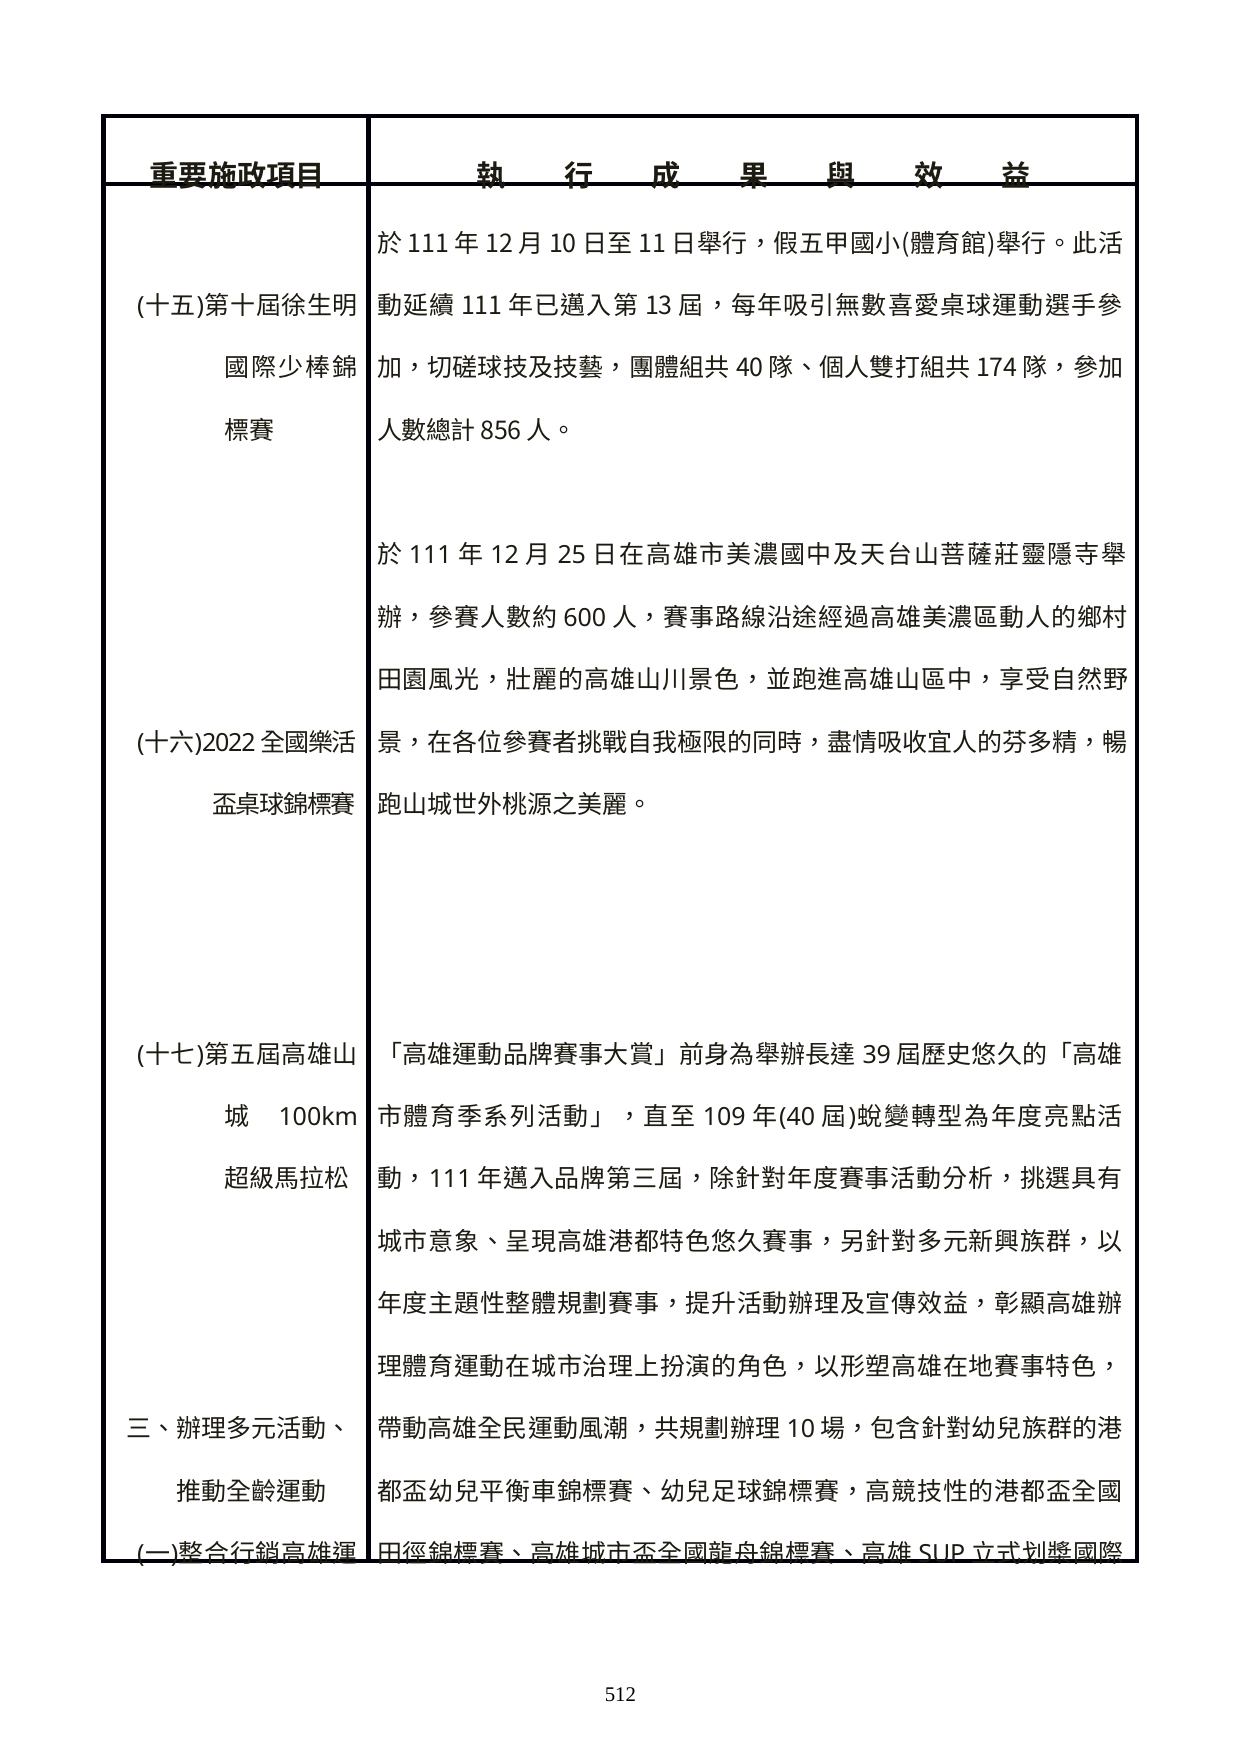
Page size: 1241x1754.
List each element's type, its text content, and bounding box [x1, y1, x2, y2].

table_cell (十五)第十屆徐生明國際少棒錦標賽 (十六)2022全國樂活盃桌球錦標賽 (十七)第五屆高雄山城100km超級馬拉松 三、辦理多元活動、推動全齡運動 (一)整合行銷高雄運 [106, 186, 366, 1559]
table_cell 依據行政區人口數及密度、交通易達性、基地土地條件、市場需求、市府財源等條件進行綜整評估，整合跨局處資源以新建、媒合校園、活化現有場館及空間，完善既有運動園區，結合捷運聯開及社宅合建等策略同時進行規劃運動中心。運發局因地制宜目前優先於14個行政區規劃設置14座，包括岡山區、楠梓區、美濃區、三民區、鳳山區、左營區、鼓山區、鹽埕區、前金區、苓雅區、前鎮區、大寮區、小港區及路竹區等行政區，服務人口將近200萬人。現鳳山、苓雅、大寮、美濃及左營等運動中心已委外營運，其餘將於112年至114年陸續完工營運，可望滿足市民各式運動興趣。未來也將逐步擴及其他行政區設置，讓市民就近運動，養成日常習慣。 110年完成鳳山體育館耐震補強工程並連同其他設施點交委外營運廠商完成全區委外，為本市運動場館產業重要里程碑；另鳳山運動場及地下停車場於111年5月完工及對外開放使用，除可滿足園區及週邊停車需求，地上並規劃符合國際足球總會認證的足球場、國家標準認證田徑場，進一步提升園區服務能量。 高雄市楠梓坑運動中心：既有楠梓運動園區游泳池整建一座新式全民運動館。總經費4億100萬元，體育署補助2億元，本府自籌2億100萬元，已於111年8月10日開工，預計113年12月竣工。 高雄市三民運動中心：既有陽明溜冰場拆除新建全民運動館。總經費4億100萬元，體育署補助2億元，本府自籌2億100萬元，已於111年7月29日開工，預計113年12月竣工。 高雄市小港運動中心：小港森林公園內新建全民運動館。總經費4億6,000萬元，體育署補助2億元，台電公司補助1億3,000萬元，中油公司補助1億3,000萬元，已於111年8月25日工程決標，預計113年12月竣工。 高雄市岡山運動中心：岡山文化中心土地內興建2樓層運動中心，主要項目為室內溫水游泳池25M*8(含身障坡道)、綜合球場(羽球場及籃球)、健身房、多功能教室等)，計畫總經費2億5,000萬元，已於111年8月開工，預計113年12月完工。 高雄市苓雅運動中心：110年編列2,500萬元規劃、整建及200萬元委外作業經費，優先整建中正技擊館2樓增設行政辦公室、5樓改建為飛輪教室、瑜珈教室、TRX教室、健身房，111年2月委外營運。另111年編列1871萬元辦理苓雅運動中心外牆彩繪已於111年6月開工，10月竣工。另中心內無障礙體適能教室委託「中華民國身心障礙者休閒運動推廣協會」營運管理，辦理825堂團體課程服務4,522人次，到館自主訓練780人次，辦理11堂社區宣導共計服務133人次，辦理7堂研習課程共計62人次參與(截至111年12月底止)。 高雄市左營運動中心：高雄國家體育場尾翼空間利用設置健身房、瑜珈等多功能教室、體適能訓練場整體委外規劃，已於111年2月委託「財團法人高雄市基督教青年會(YMCA)」營運，並於7月對外開放，開放天數184日，使用人數25,784人次(截至111年12月底止)。 高雄市鼓山運動中心：中山國小舊校區空間規劃設置，已於111年10月完成工程決標，預計112年1月開工，113年12月竣工。 盤點多區學校空間規劃為健身房、韻律教室等，結合校內綜合球場或羽球場、游泳池等體育設施，整體委外民間業者經營，提高使用效率及節省經費；目前已辦理4校整修工程規劃設計作業，包括高雄市美濃運動中心(美濃國中體育館)已於111年9月30日竣工、111年10月正式對外營運；高雄市前鎮運動中心(瑞祥高中體育館)已於111年9月竣工、112年1月正式開放營運；高雄市鹽埕運動中心(鹽埕國中體育館)已於111年11月竣工、預計於112年3月正式開放營運；高雄市前金運動中心(前金國小活動中心)已於111年10月3日開工，預計112年8月竣工，委外營運刻正辦理勞務採購招標相關作業中；路竹運動中心(路竹高中運動館)，刻正辦理勞務採購招標，預計114年7月完工。 高雄市大寮運動中心：111年與輔英科大合作冠名設置大寮運動中心，利用大學既有運動設施及空間，擴大對外開放時段及增加課程，轉變為社區大學城的複合式運動中心。設施空間包括健身房(含重量訓練室、環狀運動室、輕適能飛輪室)、戶外游泳池(開放4-11月)、技擊區、室內綜合球場(籃球場2面全場或羽球場8面)、室內排球場、桌球場、撞球場等，提供大寮地區民眾平價多元運動選擇。統計至12月31日，共服務36,132人次，其中服務65歲以上長者共1,241人次。大寮運動中心發揮其學用合一特色，辦理36場樂齡及社區運動指導公益活動，服務814人次，65歲以上長者654人次及身障者10人次。除創造學生就業，亦提供學生實習場域與機會，實踐大學社會責任。 大寮運動中心發揮其學用合一特色，辦理36場樂齡及社區運動指導公益活動，服務814人次，65歲以上長者654人次及身障者10人次。除創造學生就業，亦提供學生實習場域與機會，實踐大學社會責任。另也結合多元師資優勢，辦理25場次運動推廣課程，包含太鼓達人班(樂齡)、銀髮舞力班(樂齡)、核心肌群訓練瑜珈班、暑期游泳訓練班、肌力有氧班、成人及幼兒羽球、幼兒足球、TRX懸吊訓練班、健身體態雕塑訓練班、TRX綜合性體適能訓練班等。此外，開設證照研習課程，包含銀髮族團體活動設計指導員、樂齡健身運動C級指導員、救生員訓練班、水上安全暨游泳能力認證營及水上自救技巧研習活動、CPR+AED基本救命術研習暨考證班、整合式運動按摩證照班等，統計至12月31日，累計220人取得相關證照。 楠梓文中足球場新建計畫：配合體育署推動足球企業聯賽、建立主客場制政策，以計畫基地為中心推動企業聯賽、各級賽事及移訓，促進相關產業，於楠梓區新建1座11人制天然草皮足球場、1座11人制人工草皮足球場(可分為2座8人制足球場地)；1棟3層樓附屬設施建築物、停車場及園區綠美化工程。計畫總經費3億5,413萬元，體育署核定補助2億3,800萬元，市府自籌1億1,613萬1,761元，已於109年8月開工， 111年2月2日完工，並於111年10月委外啟動營運。 林園壘球場新建計畫：於林園區原海巡署機動站之機關用地新建簡易壘球場；主要項目為攔球網、簡易球員休息區、男女簡易廁所等。計畫總經費1,200萬元辦理，於111年11月完工。 林園區紅土網球場新建計畫：規劃林園區公11部分用地設置戶外3面紅土簡易網球場，經費預計1,610萬元，主要項目為3公尺高度圍網、3面網球場、夜間照明、自動灑水設備、男女簡易廁所及簡易管理室、周邊綠美化等，體育署核定補助805萬元，市府自籌805萬元，於111年10月開工，預計112年5月完工。 青埔捷運站下方滑板場新建計畫：於橋頭區青埔捷運站高架橋下用地設置極限(滑板)場，設施含平杆、斜坡道、階梯、三面台、斜竿等，總經費2,000萬元。體育署核定補助1,050萬元，市府自籌950萬元，於111年5月開工，111年12月完工。 規劃北高雄風雨式籃球場：楠梓區德民路與捷運交叉口旁道路用地(楠梓段二小段114號)，面積約7,086平方公尺新建風雨式籃球場，本案都市計畫本府業依111年11月2日高市府都發規字第11135189700號公告發布實施，本局續研擬計畫向體育署申請補助經費興建中。 中正運動場田徑跑道更新計畫：為辦理中正運動場田徑場損壞全面更新，提供民眾優質運動環境，總經費計2,980萬元，體育署核定補助2,086萬元，市府自籌894萬元，111年6月完工。 茄萣運動公園整體改造計畫：為改善茄萣運動公園設施環境，規劃既有籃球場整修、既有紅土網球場改建為壓克力地坪符合當地使用管理、新設排球場，另搭配民間廠商租賃建置太陽能發電鋼棚改造為太陽能光電球場，提昇運動環境，總經費計1,200萬元，體育署核定補助840萬元，市府自籌360萬元，111年5月完工。 國際游泳池設施改善計畫：為完善國際游泳池作為國際賽事及選手訓練場地，盤整泳池、屋頂漏水、照明、跳水台、賽務空間及廁所等設施，規劃整體設備更新、空間改造及無障礙設施改善，提供民眾優質運動環境，總經費計7,500萬元，體育署核定補助5,250萬元，市府自籌2,250萬元，111年3月開工，預計112年9月完工。 111年度零星整修工程編列935萬8,320元，辦理大坪頂運動公園圍網鐵支架保護墊、新增場地噴水設備、五甲社區籃球場地坪面層整修、籃球座更新、夜間照明更新、旗山運動場男女廁所前走道及司令台前廣場既有地坪整修，已於111年7月完工。 運動發展局轄管運動場館共70處，除31處為自管外，依據本市運動場地認養辦法辦理場地認養，由在地體育團體或企業認養開放市民使用之場地，以提高管理績效及場地使用率，目前民間團體認養運動場館計7處：三民木球場、三民槌球場、岡山槌球場、三民羽球場、路竹體育園區沙灘巧固球場、青少年運動園區籃網球場及匹克球場。 為促進民間參與運動場館經營，持續評估所屬運動場館委外經營管理或透過促參由民間參與經營之可能性，目前依「政府採購法」辦理委外運動場館計有11處，分為民生網球場、大寮游泳池、大社游泳池、五甲網球場、楠梓足球場、苓雅運動中心、陽明網球中心、國際游泳池室外池、興仁棒球場、鳳山慢速壘球場及大坪頂運動公園壘球場，另有鳳山運動場、鳳山運動場廣場、大寮運動公園、三民游泳池、東門游泳池及甲仙游泳池等刻正辦理委外事宜；另依「高雄市政府財政局經管市有非公用不動產租金及出租作業規定」辦理蓮池潭水域運動訓練中心之標租作業，蓮池潭水域運動中心1樓已於111年5月完成標租作業，刻正辦理2樓之標租作業；及依「促進民間參與公共建設法」由民間參與經營計有鳳山運動園區6場館及高雄市現代化綜合體育館(又稱高雄巨蛋)等，合計共7處，另有4處刻正辦理促進民間參與公共建設前置作業中，計有高雄市楠仔坑運動中心、鹽埕羽球館、高雄市小港運動中心及高雄市三民運動中心等。 為活化場館、提高場館使用率及使場館得以就近獲得妥適維護管理，目前由機關學校代管運動場館計中正壘球場、勞工壘球場、陽明棒球場等16處。 為掌握各場館營運狀況並提升服務品質，依自管、認養、委外及代管不同經管樣態，除落實自主管理外，並訂定自管業務檢核計畫，以及認養、委外及代管訪視計畫，並配合不定時訪視，有效落實場館管理。另依據體育署訂定之「公共運動設施設置及管理辦法」，每年辦理本市轄區內公共運動設施營運管理維護情形之考核。 澄清湖棒球場位屬經貿都會核心，本計畫參考捷運桃園運動園區站，為結合桃園棒球場及捷運站以TOD開發環球購物中心以及住宅之案例，依都市發展局所提之「變更澄清湖特定區計畫」，結合TOD場站發展，以大眾運輸系統為主幹，帶動周邊運動休閒健康產業發展，以澄清湖棒球場為核心打造澄清湖棒球休閒園區，經費預估新台幣2億2,435萬元，預計112年6月工程上網公告，113年5月完工。 為持續培育及照顧本市具發展潛力之基層運動選手，依據「高雄市績優運動選手訓練補助金發給辦法」補助本市全國運動會獲前三名菁英選手每月訓練補助金為金牌選手－個人項目每人每月2萬元、團體項目每人每月1萬2,000元；銀牌選手－個人項目每人每月1萬2,000元、團體項目每人每月8,000元；銅牌選手－個人項目每人每月8,000元、團體項目每人每月6,000元。110年核發264名選手訓練補助金計2,702萬8,000元、111年核發245名選手訓練補助金計2,861萬6,000元，核發金額增加158萬8,000元。 經綜合考量執行成效及參考其他直轄市核發體育獎助金情形，本市教練獎助金部分有偏低之情形，且因優秀選手養成不易，為鼓勵長期付出及訓練辛勞之教練，以期留住優秀選手及教練，俾其厚植養成本市選手，以提升競技水準，激勵競技成績表現，爰於111年7月18日修正「高雄市體育獎助金發給辦法」（下稱本辦法）部分條文。修正提高全國運動會及全國身心障礙國民運動會第一名及第二名之教練獎助金基準。增列領有本市一年居留證之未成年績優選手，得申請全國單項運動競賽獎助金。 111年依據本辦法獎助本市選手及教練參加全國單項運動競賽獲前三名者，共計1,204項次，核發獎助金1,145萬539元；獎助本市選手、教練參加｢全國全國身心障礙國民運動會」成績優良者者，共計223項次，核發獎助金665萬8,998元；獎助本市選手、教練及體育團體參加｢全民運動會」成績優良者，共計574項次，核發獎助金1,851萬2,000元。獎助本市選手參加2022年第11屆伯明罕世界運動會、補發2012倫敦奧林匹克運動會(遞補)、世界盃及亞洲盃等，共計15項次，核發獎助金177萬。 2022第11屆伯明罕世界運動會本市籍選手獲2銀3銅，計健力、滑輪溜冰、女子壘球等3項目，核發獎助金72萬元；2021第41屆世界女子暨第50屆世界男子健力錦標賽本市籍選手謝宗庭、林逸鈞獲1銀1銅，核發獎助金15萬元。 本市110年7月起首次試辦運動科學輔助訓練計畫，111年度持續辦理，委由正修科大團隊統籌執行。針對本市具奪牌機會的選手，導入運動科學數據化分析，監控選手訓練情況，提供教練調整參考，提升訓練成效。透過正修科大團隊各項專業的檢測設備，提供各單項選手多項檢測，分析選手體能，提供教練訓練課表調整建議、選手動作修正建議等；整合小港醫院及長庚醫院配合透過運動醫學與防護照顧，提供選手營養分析及個別飲食建議，協助選手調整身體至最佳狀態，全國運動會期間也提供隨隊防護員，協助傷害防護，掌握選手健康狀態。 本市辦理運動科學輔助競技運動訓練計畫，111年邁入第2年，111年4月至11月，動作技術分析檢測計執行340人次、運動生理數據檢測執行1,176人次、耐力機能檢測執行307人次、基本體能檢測執行1,352人次、身體組成數據檢測計執行450人次；透過量化解讀選手訓練狀況，在數據逐漸建立及運動科學輔助計畫持續執行下，可以有效提升本市運動選手表現，降低傷害風險。 1.111年全民運動會於111年10月8至13日假嘉義縣舉行，本市共派出1,020名選手教練參賽，共參加30個競賽項目，最終共獲40金、39銀、33銅，總積分134.5，獲「司法院院長獎（全國第五名）」，總排名較上屆成績持平，惟金牌數、總獎牌數超越上屆。 2.本屆賽事合計發放參賽補助費457萬2,200元、優勝獎金1,851萬2,000元，培訓費150萬，較上屆增加1.5倍、交通補助提升至高鐵票價等級；在成績方面，滑輪溜冰曲棍球、躲避球、健力、沙灘手球、太極拳等競賽種類皆取得相當優異的成績，其中謝宗庭於健力66公斤級獲得金牌，創下12連霸紀錄；本市女子沙灘手球完成2連霸、男女子組滑輪溜冰曲棍球代表隊獲該項目4金中的3金、傳統體育太極拳則超越上屆獲7金。 接續高雄全家海神職業籃球隊及高雄鋼鐵人職業籃球隊崛起，高雄全家海神以高雄巨蛋為主場館，主場首戰吸引近8,000名球迷進場觀賽；高雄鋼鐵人以高雄鳳山體育館為主場館，主場首戰吸引近5,000名球迷進場觀賽。高雄全家海神於T1聯盟元年奪得總冠軍的亮眼成績，此座總冠軍亦為本市職業籃球歷史上首座冠軍盃。 110年起與台電簽署冠名合作，以「高雄台電女子排球隊」名稱參加企業排球聯賽，透過冠名合作，攜手帶動高雄排球運動發展。高雄台電女排於企業17年（2021-2022年）排球甲級聯賽榮獲例行賽第10度冠軍及第6度衛冕挑戰賽冠軍，台電公司將賽事主場週期間門票分潤收入逾45萬元及另外提供30萬元，挹注本市運動發展基金。 台灣鋼鐵集團於111年3月2日正式簽署加盟意向書，4月1日正式遞交營運企劃書，最終在4月27日經由中職（CPBL）常務理監事會議審查資格通過，成為中職第六隊，隊名為「台鋼雄鷹」，並選定高雄澄清湖棒球場作為主場。 為挖掘更多「武林鷹雄」，台鋼雄鷹訂於6月13、15、16假本市澄清湖棒球場辦理「台鋼雄鷹職業棒球隊2022年新人測試會」，吸引457人報名。 2022年中華職棒大聯盟選秀會於7月11日於台中辦理，今年加入高雄在地職棒第六隊的台鋼雄鷹第一次參加選秀會，擁有第一順位選秀權，首輪的狀元籤指名平鎮高中畢業的游擊大物曾子祐成為隊史首位球員，台鋼首次選秀共選26輪30名選手，包括14名投手、3名捕手、7名內野手、6名外野手，第一代雄鷹選手成形，其中有10名選手居住或就讀於高雄，網羅在地球員，是球隊在地化重要方針。 台鋼雄鷹將在2023年進入二軍累積實戰經驗，2024年投入一軍賽事，為迎接2023年賽季開幕，台鋼雄鷹積極和高雄的學校、球隊交流，台鋼雄鷹投入地方棒球振興計劃，111年3月，贊助中正國小棒球隊赴美參加小馬聯盟野馬級（11-12歲組）世界少棒錦標賽，10月台鋼雄鷹造訪高苑工商，客座內野守備教練井端弘和到球場指導高苑工商青棒隊選手，未來台鋼雄鷹將繼續擔任推動本市棒球運動的領頭羊與高雄市政府攜手合作深耕經營高雄棒球運動。 因應運動城市的政策，11月30日在正修科技大學舉辦「運動產業升級實驗論壇」，從體育設計、品牌、行銷、青創等面向進行探討，思考高雄運動城市品牌戰略，以串聯產業鏈方式，打造獨一無二的高雄運動城市品牌價值。 邀請8位各領域的優秀講者，包含知名運動品牌DA VILLAGE的創辦人許明翰、高雄世運LOGO設計的林宏澤教授等，講題囊括了運動產業的創業心得、運動商品的開發歷程、國家賽事與職業賽事視覺設計的創意發想，還有賽事規劃與周邊附加價值的分享，另邀請精誠Brand Studio品牌顧問林郁凌，以運動科技的在地應用與創新為題，分享資訊業界的資源，思考不同面向的拓展模式，為運動產業帶進一股「數位轉型」的風潮，加速跨界串聯的執行效益。 持續積極規劃辦理場館設施委外廠商營運模式，引進民間廠商專業能力及人力，活化並提升場館經營及服務品質，促進在地運動場館經營產業發展、培育在地場館營運專業人力。 高雄市楠仔坑運動中心營運移轉案促參前置作業：促參前置作業已於110年11月完成初審、舉行公聽會，期於112年10月成功推案、完成簽約，以嶄新運動設施、平民化收費、專業運動指導及複合式休閒娛樂機能，讓高雄市市民運動有勁、幸福有感。 高雄市三民運動中心招商作業： 於110年8月籌辦促參前置作業委託專業服務案，並於110年10月8日由十方都市開發顧問有限公司議價決標，期委託專業顧問公司依促參程序成功招商，預計112年12月評選最優案件申請人。 高雄市小港運動中心招商作業： 於110年8月籌辦促參前置作業委託專業服務案，並於110年10月18日由高雄港區土地開發股份有限公司議價決標，期委託專業顧問公司依促參程序成功招商，預計112年12月評選最優案件申請人。 持續辦理五甲網球場、鳳山慢速壘球場、大寮游泳池、民生網球場、大社游泳池、苓雅運動中心、國際游泳池室外池、陽明網球場、興仁棒球場、楠梓足球場及大坪頂運動園區壘球場委外營運，111年人力及維護支出共節省6,428萬元，並增加權利金收入311萬元。 本市電競發展以運動、產業及教育等3大面向建構策略。未來本市電競運動發展，以培育選手、蓬勃賽事與活動及提升整體產值為核心策略，期以舉行各類賽事、辦理會展或活動等，擴散帶動電競相關軟硬體、活動策劃、行銷、傳播媒體等各行業於本市投入，串聯產官學加值運用導入，從而豐富活絡本市電競產業價值鏈，帶動本市電競產業蓬勃發展，打造高雄電競運動城市品牌。 辦理2022六都電競爭霸戰-高雄場 由台灣電競協會與上報主辦，市府指導的「2022六都電競爭霸戰-高雄場」，110年疫情改為線上比賽，睽違一年於111年7月1日至10月16日的高雄實體決賽，依舊吸引1862多位電競好手報名拚戰，今年首度加入卡牌策略遊戲的「爐石戰紀」，並與「激鬥峽谷」、「特戰英豪」兩款熱門遊戲同爭冠軍頭銜。2022六都電競爭霸賽全部總收視人次達290萬，同時再線收看高達1萬1,569人；而10月16日「特戰英豪」總冠軍頒獎典禮，由市長親自頒發20萬元獎金給總冠軍隊伍金色狂風4，展現市府大力支持電競產業。 辦理2022高雄電競博覽會 2022高雄電競博覽會8月27日至28日於高雄展覽館盛大舉辦，以「Be the Future-邁向未來」為主軸，搭上最夯的元宇宙風潮，串聯民眾喜愛的電競賽事、電競教育學堂、高雄電競軟硬體實力、邁向未來的體感科技體驗、時下最夯元宇宙科普講座，還有最吸粉的動漫音樂祭等多元內容，豐富電競賽事內容： (1)電子競技遊戲競賽 A.《特戰英豪》2022 高雄電競博覽會公開賽冠軍賽 ：全新開放全國電競選手報名組隊參賽，吸引全國各地90隊報名，共540人參與，賽事總獎金10萬元。 B.《極限對決：未來戰爭》現場挑戰賽：博覽會現場與維亞科技結合VR競賽結合現場對決。 (2)體感科技遊戲體驗：讓民眾體驗VR虛擬實境遊戲、擬真體感實境遊戲等，包含Acer結合樹德家商辦理掠奪者之體感賽事、VAR LIVE虛擬射擊、SEGA與樹德科技大學產學合作、財團法人資訊工業策進會辦理智慧顯示育樂應用主題館等。 (3)電競裝備攤位及電競教育推廣：活動邀請立志中學、三信家商、樹德家商、樹德科大、正修科大及義守大學設攤宣傳推廣課程、科系，提供學生學習成果展示機會。 (4)辦理4場次元宇宙論壇，內容多元豐富，課程內容包含元宇宙大未來及XR應用、必然到來的元宇宙、元宇宙VR電競發展現狀及元宇宙電競的發展與人才培育等，授課講師有TAVAR社團法人台灣虛擬及擴增實境產業協會彭子威理事長、光禾感知科技王友光創辦人暨執行長、維亞娛樂游東祥開發總監、義守大學數位多媒體設計學系孫志彬主任。 (5)為期2日的豐富賽事，近7千人次進場人流，媒體露出至少218則，總曝光至少200萬次。 4.2022臺灣盃國際自由車電競爭霸賽 創先跟上國際腳步成為亞洲先驅舉辦自由車電競賽，活動內容透過賽事扶植更多自行車產業，透過賽事直播吸引國內外粉絲及愛好自由車者加入，持國際總會(UCI)選手證之全球車手；111年8月27-28日高雄展覽館(北館舉行)吸引22個國家參與，全球400多位海選脫穎而出後進入決賽，決賽總計國內外男、女選手總計119人，提供更多元競技舞台和比賽機會，透過新興科技的應用，讓世界頂尖選手能夠在雲端線上與在地高雄實況線上同場競技。不僅能推動自由車運動並善用網路社群媒體並提升技術水準，亦能促進電競產業的發展，期望本市在電競領域中能成為亞洲的領先城市。 場館導覽服務：111年申請導覽場次及人數共計5場252人。 辦理活動統計：111年辦理多項體育競賽、集訓、路跑、學校運動會、會議、教育講座及影片拍攝等多元化活動，活動天數計212天，共計484,446人次參與活動。 使用人數統計：111年假日參觀人數319,156人次、非假日參觀345,331人次，總計664,487人次，其中參加各項活動484,446人次。 配合教育部體育署推動運動i臺灣2.0計畫，補助總經費2,530萬2,000元，結合本市相關局處、體育總會、各區體育會、各級學校及民間體育團體等相關單位，參與對象涵蓋青少年、身心障礙者、婦女、銀髮族、原住民、新住民和各行業別職工，111年計約9萬5,000參與人次。 持續與本市大專院校共同辦理i運動打造健康新生活、巡迴運動指導團及作伙運動顧健康等專案，主動出擊至本市樂齡中心、老人服務中心、社區據點及本市轄管運動場地，辦理運動推廣活動、運動指導班、運動知能、體適能健康諮詢及觀念講座等。111年共辦理129場次課程，提升銀髮族運動參與意願，型塑高齡樂活運動環境，銀髮族參與人次約2萬人次。 「2022年第6屆艾多美公益路跑 Atomy Run」111年1月8日高雄國家體育館舉行，計8,724人報名參加，仍秉持歷年承諾，將報名費全數捐給偏鄉及體育發展相關學校，捐贈金額達349萬元，計有高雄市、屏東縣、台東縣、澎湖縣等28所學校受贈。 秉持以往將報名費全數捐贈給偏鄉及體育發展相關學校的承諾，所得全數捐出，111年除了高雄、屏東及台東地區的學校外，更跨海傳愛至澎湖縣講美國小。 港都盃全國田徑錦標迄今已邁入第48屆，不僅是每年國內首先登場的全國大型田徑賽，更被譽為全國中等學校運動會及大專運動會最重要的「前哨戰」。2022年港都盃全國田徑錦標賽於111年2月24日至28日假高雄國家體育場舉行，吸引約4,800名選手參賽。本屆賽事適逢新型冠狀病毒疫情影響，為維護參與人員健康安全，賽事依中央疫情指揮中心及本市最新防疫指引辦理相關防疫措施，包含入內量體溫及提供乾(或溼)洗手設備、實名制登記、全程配戴口罩及加強環境清消等。 於111年6月2日舉行，假佛光山佛陀紀念館為(起終點)，跨騎3個行政區域。男子組總計34公里、女子組總計16公里。男、女選手人數總計328人，此賽事成績亦列為2023年國際賽事及亞洲自由車公路錦標賽國家代表隊遴選為參考成績。藉由全國自由車賽事結合大樹區、燕巢區、大社區及義大世界遊樂區等規劃路線，結合本市具國際盛名的「佛光山佛陀紀念館」作為賽事起終點，沿途經過義大世界、斜張橋等知名地標，一圈34公里。大樹區地形屬於中央山脈與內門丘陵的延續，競賽路線上，選手將經過坡度陡峭與蜿蜒曲折的小徑，大幅增加選手騎乘坤難度更是挑戰。 2022高雄愛河端午龍舟嘉年華，111年6月3至5日在愛河水域舉行，共計107支隊伍、2200多位龍舟好手參賽，高市府採高規格防疫來確保選手安全，選手參賽前須打滿三劑，當日快篩陰性才得下場比賽，受應情影響，高雄是南部唯一維持辦理的縣市，吸引臺南、屏東、彰化、嘉義等外縣市龍舟隊伍參賽；周邊活動包括出南方劇團結合賽事首創的「高雄運動故事百匯」、民眾水域體驗活動、文創市集，為傳統節慶增添藝文氣息，希望給市民朋友歡欣的龍舟嘉年華感受。 自111年8月27日起至12月4日於臺北、桃園、臺中、高雄及臺東等地循環辦理，12個週末共計66場賽事；其中10月2日、11月19日至20日於本市立德棒球場辦理。本賽事自109年起首次開辦，參與隊伍數109年為7支，現已增加至12支，不僅為全國型聯賽，更是推展女子棒球的重要賽事。本屆賽事教練、選手人數計334人，每日觀眾約250人次，總計參觀人次約5,250人次：賽事於智林體育台直播，網路觀看約1萬6,000人次，觸及人數約32萬8,000人。 於111年9月17、18日連二天在愛河音樂館前水域熱鬧登場，高雄城市盃龍舟賽為「海洋派對」系列的壓軸賽事，延續海洋派對話題熱潮，吸引全台北、中、南、東以及離島金門，超過70隊、約1,900人報名參加，高雄市議會議長曾麗燕、美國在臺協會高雄分處長黃東偉、外交部南部辦事處長沈正宗也到場為選手擊掌加油。 於111年9月25日假社教館漆彈場舉行，共辦理45個場次，計來自苗栗縣、雲林縣、台中縣、彰化縣、台南市、屏東縣、花蓮縣及高雄等8個縣市共16隊，450名選手參加，高雄市人中之龍隊及金牛百匯隊榮獲機械開放組亞軍及殿軍殊榮、高雄市高雄小新及雄工榮獲機械推廣組亞軍及殿軍。 於111年9月24日假國家體育場舉行，開幕挑戰五百人排舞滂礡演出，陳其邁市長也加入排舞行列，全民運動嘉年華32項運動體驗包括籃球計時投籃、棒球九宮格、幼兒五人制足球、幼兒滑步車、飛盤、射箭、合球投籃、電子飛鏢挑戰賽、木槌球、滾球示範賽等多項表演活動；此外還有免費體適能檢測，讓大家更了解自己的身體狀態。 於111年10月26日至29日止假高雄高爾夫球場舉行，本賽事總獎金新臺幣315萬元，原屬國際性活動，因疫情因素外籍選手無法順利入境，爰今年僅邀請2021年台灣PGA巡迴賽獎金排名前40名以內之國內職業選手、台巡賽年度獎金王及台巡賽各站冠軍…等參加，本屆參賽人數為181人。另配合疫情中央疫情指揮中心規定辦理相關防疫措施並降載入場觀賽人數。 於111年9月10、11日在愛河灣盛大舉行，吸引全國各地近百名選手一同爭奪30萬總獎金。首次在愛河灣舉行的第二屆高雄SUP邀請賽，正值台灣文化博覽會期間，結合愛河灣台灣IP的六大原創貼圖角色，選手及SUP體驗民眾一起共遊愛河灣；陸域另規劃多樣文創市集，帶動本市競技、休閒水域運動氣氛，估計2天賽事吸引超過1萬人遊客到場，成功打造全台最美麗SUP賽事品牌。 全台評為CP值最高的舒跑杯路跑，今年恢復舒跑杯實體路跑，鼓勵大家揮別疫情，走出戶外一起運動，10月16日賽事吸引近6,000名跑友一起在高雄夢時代廣場起跑。維他露食品公司每年在台北、台中、高雄舉辦舒跑杯，持續推廣路跑活動，希望鼓勵大家維持運動的好習慣。 於111年10月29日至30日舉辦2022高雄富邦馬拉松，睽違兩年停辦實體賽事後，111年順利舉辦完竣，賽事主題訂為RUN TOGETHER FOR BETTER 一起更好，在後疫情時代邀請國內馬拉松長跑好手及民眾作伙共襄盛舉，跑出健康超越自我，惟111年因疫情因素，並未邀請國外選手來台參賽，且民眾對疫情仍抱持觀望態度，爰報名人數總計6,347人。活動規劃配合萬聖佳節，設計出親子共同歡樂的路跑活動，採全新競賽路線，跨越高雄8個行政區並沿著高雄各知名景點，一覽高雄獨特的山海河港美麗景色，帶給跑者一場難以忘記的馬拉松賽事體驗。 於111年11月2日至5日假高雄國家體育場舉行，本賽事的成績表現為次年全國中等學校運動會選拔參賽選手的重要標準，總計有來自全國303所學校，超過4,000位選手及隊職員參加（隊職員計2,025人、選手計2,209人）。 於111年11月20日在岡山醒村文化景觀公園舉辦，參加人數約3,500人，賽事路線行經岡山典寶溪生態滯洪池，生態池不僅面積廣大且環池步道寬敞、林蔭多，讓各位跑者在比賽同時也能享受大自然芬多精的舒壓，盡情享受長跑樂趣。 由中華民國徐生明棒球發展協會主辦，於111年12月3日至6日假本市立德棒球場等8處場地舉行，共計32支球隊參加，並邀請來自南韓的大邱LIONS俱樂部（首度來台）參賽。徐生明國際少棒錦標賽是為紀念「棒球魔術師」徐生明而舉辦，今年邁入第十屆，不僅延續徐總「培育十年少棒培育計劃」的理念，於十年賽事間孕育無數球員，更傳遞徐總「永不放棄」的精神。 於111年12月10日至11日舉行，假五甲國小(體育館)舉行。此活動延續111年已邁入第13屆，每年吸引無數喜愛桌球運動選手參加，切磋球技及技藝，團體組共40隊、個人雙打組共174隊，參加人數總計856人。 於111年12月25日在高雄市美濃國中及天台山菩薩莊靈隱寺舉辦，參賽人數約600人，賽事路線沿途經過高雄美濃區動人的鄉村田園風光，壯麗的高雄山川景色，並跑進高雄山區中，享受自然野景，在各位參賽者挑戰自我極限的同時，盡情吸收宜人的芬多精，暢跑山城世外桃源之美麗。 「高雄運動品牌賽事大賞」前身為舉辦長達39屆歷史悠久的「高雄市體育季系列活動」，直至109年(40屆)蛻變轉型為年度亮點活動，111年邁入品牌第三屆，除針對年度賽事活動分析，挑選具有城市意象、呈現高雄港都特色悠久賽事，另針對多元新興族群，以年度主題性整體規劃賽事，提升活動辦理及宣傳效益，彰顯高雄辦理體育運動在城市治理上扮演的角色，以形塑高雄在地賽事特色，帶動高雄全民運動風潮，共規劃辦理10場，包含針對幼兒族群的港都盃幼兒平衡車錦標賽、幼兒足球錦標賽，高競技性的港都盃全國田徑錦標賽、高雄城市盃全國龍舟錦標賽、高雄SUP立式划槳國際邀請賽、2022高雄富邦馬拉松、全國第65屆和家盃排球錦標賽、高雄港都盃全國羽球錦標賽等，約估3萬人次參加。 制定「受理申請路跑活動審查計畫」審查路跑活動，並提供健行活動行政協助，111年提供行政協助計有「2022第六屆艾多美公益路跑」、「2022雄中百年半程馬拉松」、「2022Taishin Women Run(停辦)」、「2021 ZEPRO RUN全國半程馬拉松(延期)」、「2022 SNOOPY RUN(停辦)」、「2022 PUMA 螢光夜跑高雄站(停辦)」、「2022 RUN TO LOVE公益路跑」、「2022世界骨鬆日健康跑」、「2022 MAXWEL馬索沃路跑趣」、「高雄市第八屆舒跑杯路跑賽」、「我是你的眼公益路跑」、「2022羅布森伴城路跑拾貳臘港路跑(停辦)」、「蠟筆小新路跑」、「2022永慶盃路跑」、「2022鐵路媽祖為愛賜福公益親子健走(停辦)」、「2022 OPEN!RUN」計16場次，約3萬6,000人次。 1.配合國人從事運動習慣、新興運動風氣及本市運動場館種類，定期辦理羽球、籃球、拳擊、排舞等各項運動訓練班，提供市民平價多元運動教學課程。 2.另為培養幼兒至學齡兒童之運動習慣，訓練兒童足部的肌耐力、肢體協調力，提升孩子對運動的興趣，開啟運動潛能，促進親子互動及幼童身體健康，111年8-12月共開設幼兒平衡車訓練營，包含1個體驗班及5個推廣班，共計52人次參加。 因應新冠肺炎疫情，多項體育活動停辦或延至下半年舉辦，111年輔導及補助體育團體辦理213項活動，補助經費約2558萬2,944元，約10萬人次參與活動。 1.111年9月24日、11月5日分別在高雄國家體育場半月池、青少年極限運動場舉行「2022頑真的城市幼兒滑步車大賽」兩場次約計300人參加，分為2-3歲組、4-5歲組及open組等，滑步車運動訓練眼、手腳協調控制能力，鍛鍊兒童的平衡能力，並從小培養幼兒運動家精神，讓運動向下紮根，帶動親子運動風氣。 2.為了響應衛武營舉辦「2022花露露的童樂節」，111年7月9日至24日(連續三個周末假期)，運發局特別將最受歡迎的幼兒足球賽移師衛武營舉辦。111年賽事分為U6組與U8組，共有近37個隊伍，約480名小朋友參加。完全免報名費，採用專為孩童特製氣墊式迷你足球場，以國際足總(FIFA)五人制足球簡易規則精神執行比賽，讓孩童輕鬆理解規則，引發學習動機，養成團隊合作精神，也讓孩童能有更多的自信心，更喜愛足球、參與足球。 1.109年首次與高雄廣播電臺合作，製播以運動賽事、運動人物、運動場館等為主常態節目，於每周四下午4時播出，內容以本市相關運動資訊為主，包括宣傳運動政策、體育活動資訊，並專訪優秀選手及團隊、教練、單項委員會、熱心體育企業團體或個人等。 2.111年共播出52集節目，觀看次數前三名節目分別為「居家有氧動滋動．甩掉身上大肥肉」 (2月24日播出，觀看次數約 6,500人次 )、「為孩子全方面運動訓練」(3月31日播出，觀看次數約5,400人次 )及「運動很乏味？那你一定沒接觸過擊劍」(5月26日播出，觀看次數約5,000人次)。將持續分享運動相關訊息，讓運動深入市民生活，共同打造健康人生。 經營「KSD好運發」臉書粉絲專頁，透過社群平台力量，以親民的風格，豐富的內容，包裝行銷本市運動賽事、運動團隊、運動員、運動產業、運動政策及運動健康知識等，作為民眾與體育政策、賽事、活動訊息等溝通平台；並創作影音及特色圖文深化內涵，吸引愛好運動及關心本市運動概況的民眾閱覽，粉絲專頁追蹤人數自108年1月19日開創時的441名增加至35,540人（統計至111年12月20日），亦經營IG帳號，未來將續以社群平台深化運動議題，與民互動，期以跨國界的社群網路形塑本市運動城市形象，成為市民認知城市品牌之一。 為宣傳本市運動中心，建立全齡運動健康宜居城市形象，將運動港都、健康活力城市的印象深植民眾內心，拍攝製作本市運動中心形象宣傳影片「高雄人‧愛運動」，以創意手法建構本市運動中心形象，展現市府提升運動風氣、促進運動產業發展之成果。影片總長度2分41秒，並產出4支30秒的精華影片以宣傳現已營運的苓雅、鳳山、大寮及左營運動中心。該影片於運發局臉書粉絲頁及Youtube雄愛運動官方網站進行宣傳，臉書觸及率達4.1萬次。另以溫馨手法呈現疫情之後鼓勵市民走向戶外從事運動、一起更好，局長親自操刀擔任影片旁白，製作展現充滿生命力正面形象的劇情影片「運動無限‧一起更好」(3分18秒)，影片同時在運發局臉書粉絲頁及Youtube、IG粉絲頁宣傳，曝光數達35,988次。以上兩支強打影片，深化高雄愛運動、致力於優化運動環境、和市民一起共好的優質形象。 運發局特開發設計吉祥物「艾溫冬」，藉由擬人化的設定，賦予個性、形象與特徵，讓吉祥物生活化。製作音樂影像(MV)、主題歌曲、舞蹈設計與一日企劃影片等方式推廣，並辦理吉祥物產品設計開發商品(運動類型)及意象，以行銷運發局並增加曝光度，利用吉祥物作為品牌與消費者之間的溝通橋樑，建立品牌識別。亦製作吉祥物布偶，透過操偶師使其生動活潑之印象深植民心，透過具創意及生活化之吉祥物產品，成為民眾實際接觸的品牌元素，該吉祥物未來亦將持續出現於運動賽會活動中，透過吉祥物與民眾拉近距離，進而讓大家愛運動。 已依「行政院及所屬各機關風險管理及危機處理作業原則」，將風險管理(含內部控制)融入日常作業與決策運作，考量可能影響目標達成之風險，據以擇選合宜可行之策略及設定機關之目標(含關鍵策略目標)，並透過辨識及評估風險，採取內部控制或其他處理機制，以合理確保達成施政目標。 1.於111年5月13日完成內稽報告並於5月16日簽准。 (1)針對內部稽核結果「財產管理業務」項目，提出「於財產清冊備註該產放置處，以利管理」之革興建議，經機關採納加強監督管理。 (2)針對內部稽核結果「高雄國際馬拉松作業」項目，提出「爾後注意疫情發展是否影響活動辦理及履約事項執行，以免造成無法如期舉行浪費更多公帑」之革興建議，經機關採納並落實檢討。 (3)針對內部稽核結果「人民陳情案件回覆處理情形考評作業」項目，提出「對於逾期辦結陳情案件，請承辦人積極處理，亦請科室主管及研考同仁個別輔導承辦人儘速結案」之興革建議，經機關採納積極督導及追蹤改進。 2.於111年5月11日召開111年風險管理會議，完成前一年度風險管理及危機處理機制所需辦理之「高雄市政府運動發展局風險評估及處理彙總表」及「運動發展局風險圖像」，並簽報機關首長核可，未來將持續落實並監督風險管理制度施行，以合理確保達成施政目標。 [371, 186, 1135, 1559]
table_header 執 行 成 果 與 效 益 [371, 118, 1135, 181]
table_header 重要施政項目 [106, 118, 366, 181]
